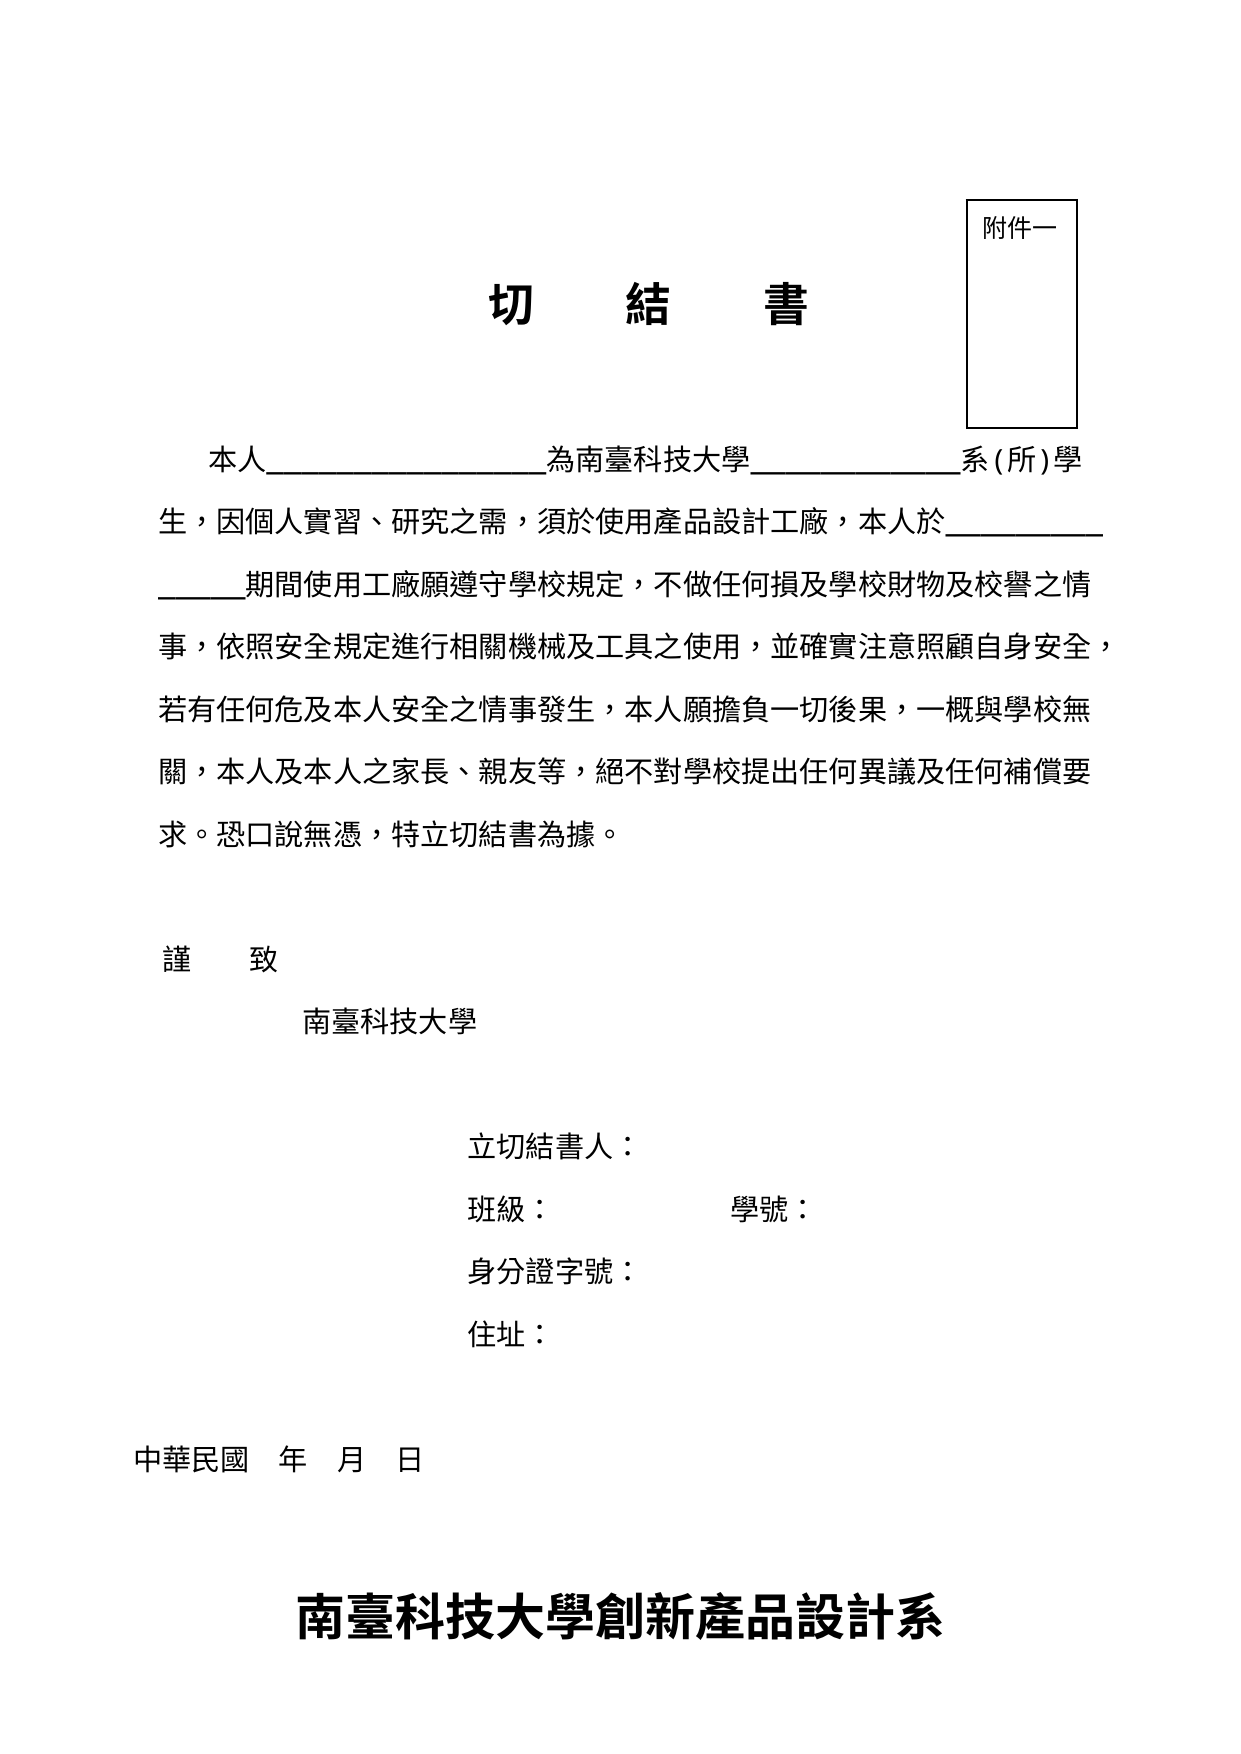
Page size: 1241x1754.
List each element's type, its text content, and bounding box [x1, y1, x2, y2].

text 身分證字號： [467, 1228, 1107, 1291]
text 切 結 書 [189, 228, 966, 353]
text 住址： [467, 1291, 1107, 1353]
text 南臺科技大學 [133, 978, 1107, 1041]
text 附件一 [983, 208, 1061, 245]
text 立切結書人： [467, 1103, 1107, 1166]
text [968, 201, 1076, 427]
text 本人________________為南臺科技大學____________系(所)學生，因個人實習、研究之需，須於使用產品設計工廠，本人於______________期間使用工廠願遵守學校規定，不做任何損及學校財物及校譽之情事，依照安全規定進行相關機械及工具之使用，並確實注意照顧自身安全，若有任何危及本人安全之情事發生，本人願擔負一切後果，一概與學校無關，本人及本人之家長、親友等，絕不對學校提出任何異議及任何補償要求。恐口說無憑，特立切結書為據。 [158, 416, 1107, 853]
text 班級： 學號： [467, 1166, 1107, 1228]
text 中華民國 年 月 日 [133, 1416, 1107, 1478]
text 南臺科技大學創新產品設計系 [133, 1541, 1107, 1666]
text 謹 致 [133, 916, 1107, 978]
text [1078, 228, 1107, 353]
